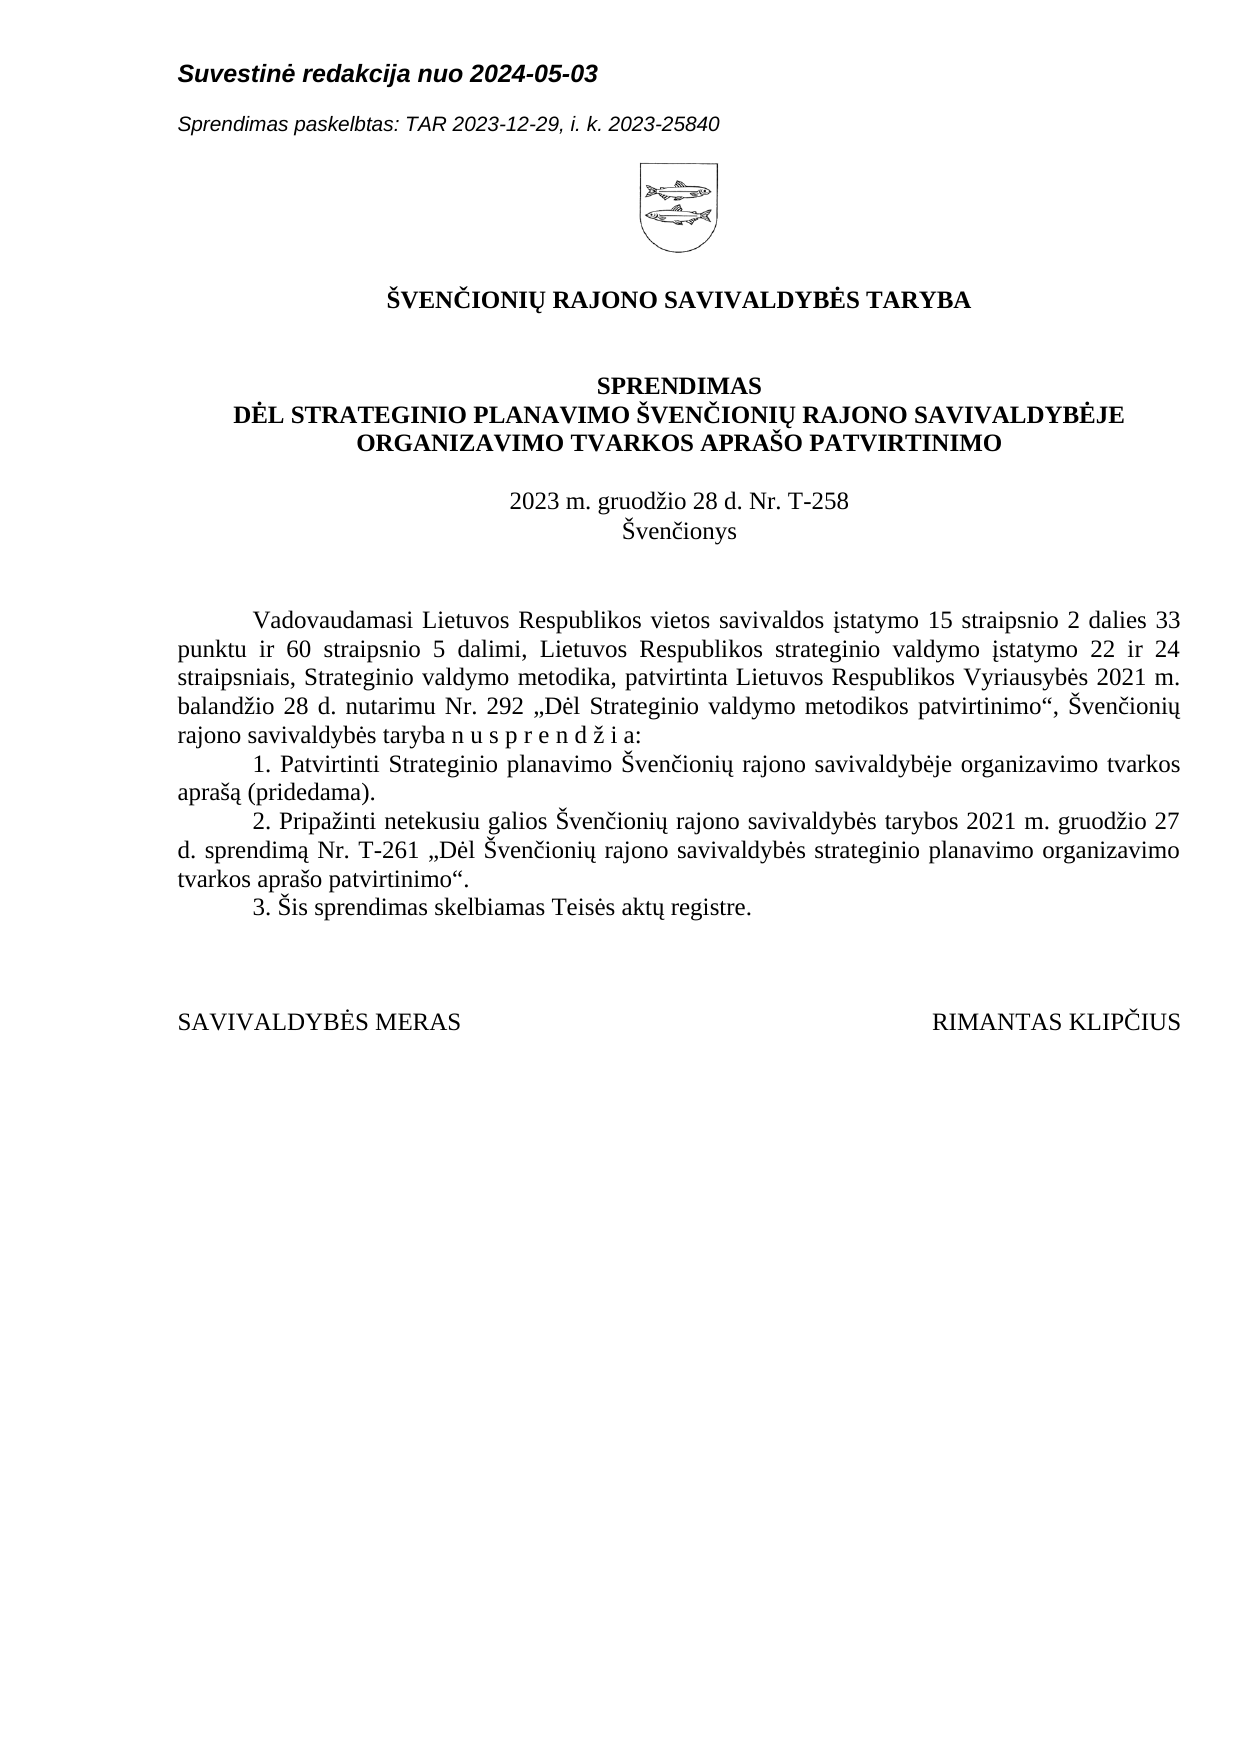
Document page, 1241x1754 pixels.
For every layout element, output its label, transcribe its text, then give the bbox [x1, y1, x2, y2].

text 1. Patvirtinti Strateginio planavimo Švenčionių rajono savivaldybėje organizavimo tvarkos aprašą (pridedama). [177, 749, 1181, 806]
text 2023 m. gruodžio 28 d. Nr. T-258 [177, 486, 1181, 515]
text 2. Pripažinti netekusiu galios Švenčionių rajono savivaldybės tarybos 2021 m. gruodžio 27 d. sprendimą Nr. T-261 „Dėl Švenčionių rajono savivaldybės strateginio planavimo organizavimo tvarkos aprašo patvirtinimo“. [177, 806, 1181, 892]
text 3. Šis sprendimas skelbiamas Teisės aktų registre. [177, 892, 1181, 921]
text Švenčionys [177, 516, 1181, 545]
text Vadovaudamasi Lietuvos Respublikos vietos savivaldos įstatymo 15 straipsnio 2 dalies 33 punktu ir 60 straipsnio 5 dalimi, Lietuvos Respublikos strateginio valdymo įstatymo 22 ir 24 straipsniais, Strateginio valdymo metodika, patvirtinta Lietuvos Respublikos Vyriausybės 2021 m. balandžio 28 d. nutarimu Nr. 292 „Dėl Strateginio valdymo metodikos patvirtinimo“, Švenčionių rajono savivaldybės taryba n u s p r e n d ž i a: [177, 605, 1181, 749]
subtitle ŠVENČIONIŲ RAJONO SAVIVALDYBĖS TARYBA [177, 285, 1181, 313]
text Suvestinė redakcija nuo 2024-05-03 [177, 59, 1181, 88]
text SAVIVALDYBĖS MERAS RIMANTAS KLIPČIUS [177, 1007, 1181, 1036]
text DĖL STRATEGINIO PLANAVIMO ŠVENČIONIŲ RAJONO SAVIVALDYBĖJE ORGANIZAVIMO TVARKOS APRAŠO PATVIRTINIMO [177, 400, 1181, 457]
text SPRENDIMAS [177, 371, 1181, 400]
text Sprendimas paskelbtas: TAR 2023-12-29, i. k. 2023-25840 [177, 112, 1181, 136]
